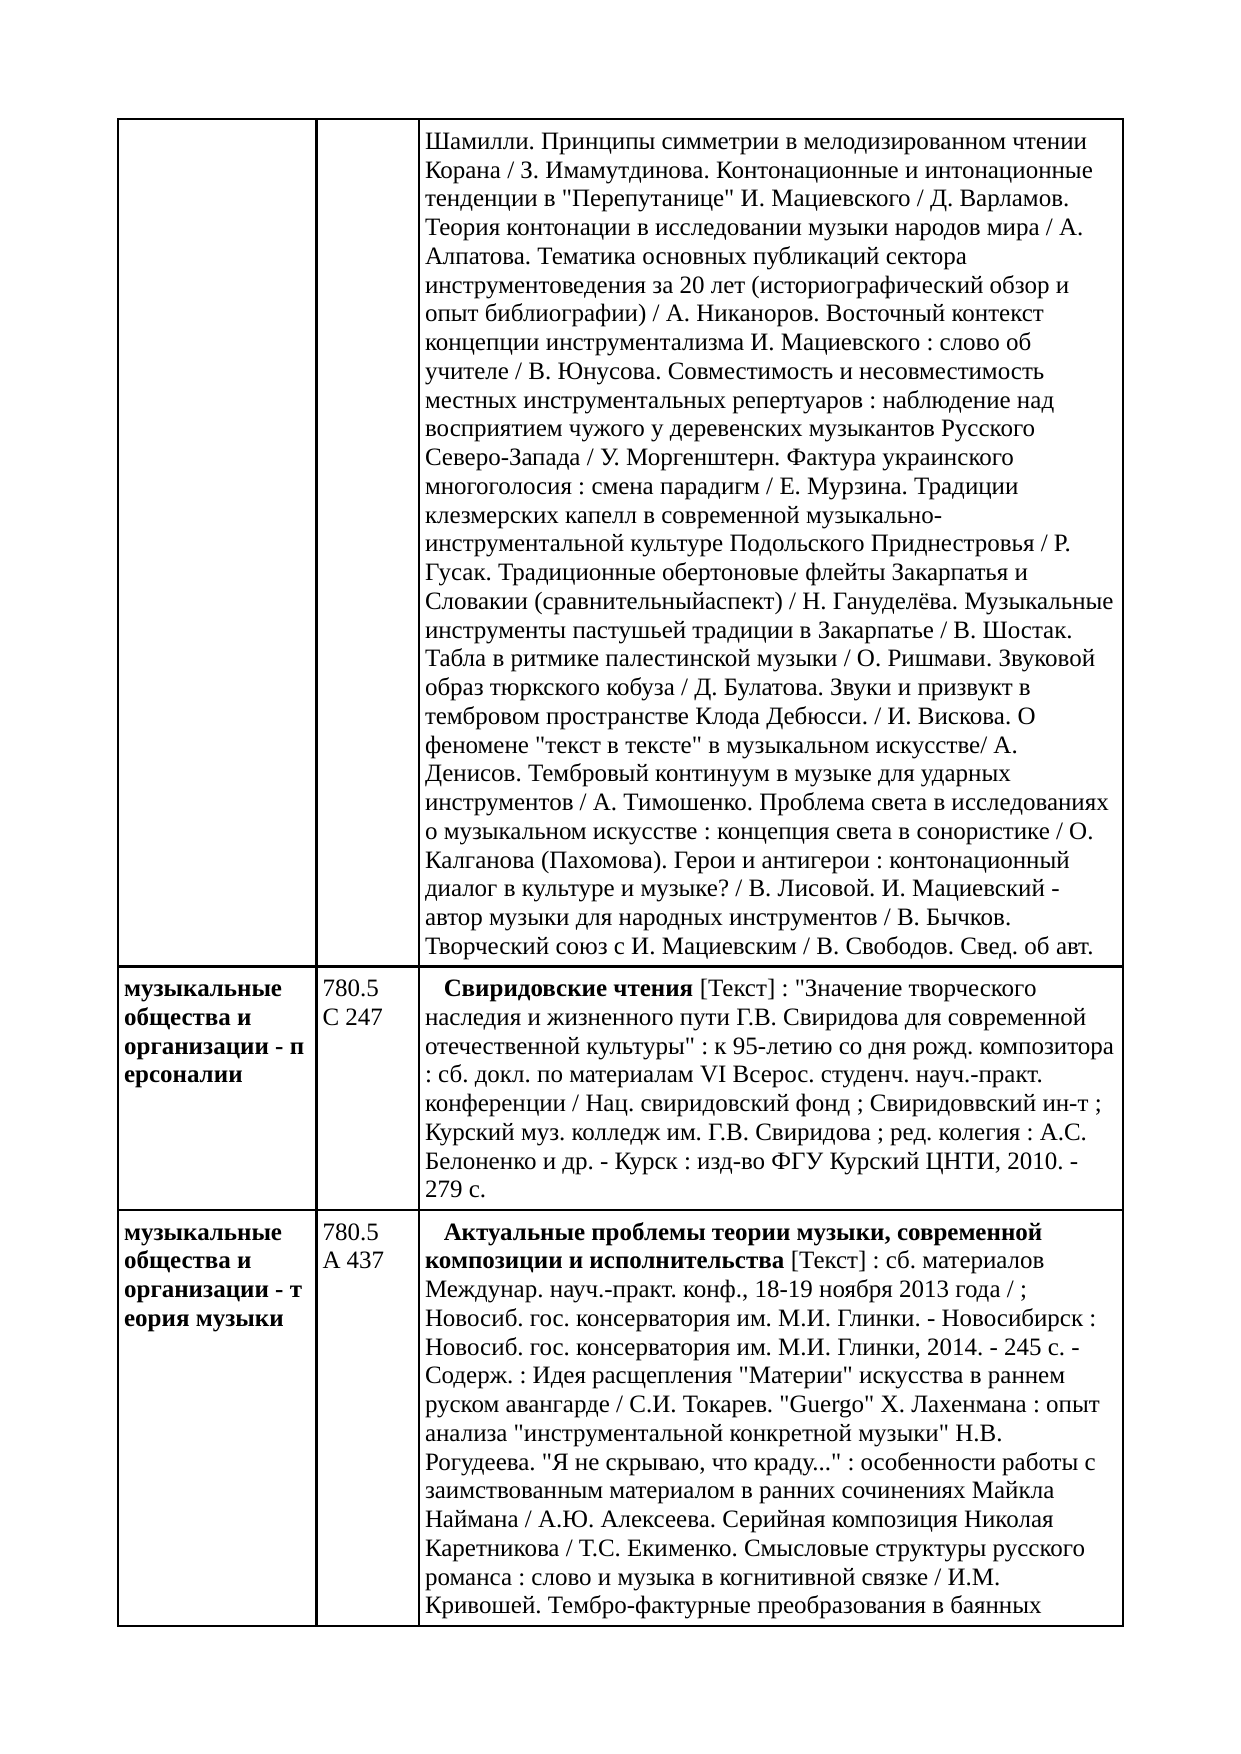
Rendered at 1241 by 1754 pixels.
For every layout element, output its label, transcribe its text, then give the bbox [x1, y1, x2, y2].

table_cell музыкальные общества и организации - теория музыки [119, 1211, 315, 1625]
table_cell музыкальные общества и организации - персоналии [119, 968, 315, 1209]
table_cell [119, 120, 315, 965]
table_cell Свиридовские чтения [Текст] : "Значение творческого наследия и жизненного пути Г.В. Свиридова для современной отечественной культуры" : к 95-летию со дня рожд. композитора : сб. докл. по материалам VI Всерос. студенч. науч.-практ. конференции / Нац. свиридовский фонд ; Свиридоввский ин-т ; Курский муз. колледж им. Г.В. Свиридова ; ред. колегия : А.С. Белоненко и др. - Курск : изд-во ФГУ Курский ЦНТИ, 2010. - 279 с. [420, 968, 1122, 1209]
table_cell Актуальные проблемы теории музыки, современной композиции и исполнительства [Текст] : сб. материалов Междунар. науч.-практ. конф., 18-19 ноября 2013 года / ; Новосиб. гос. консерватория им. М.И. Глинки. - Новосибирск : Новосиб. гос. консерватория им. М.И. Глинки, 2014. - 245 с. - Содерж. : Идея расщепления "Материи" искусства в раннем руском авангарде / С.И. Токарев. "Guergo" Х. Лахенмана : опыт анализа "инструментальной конкретной музыки" Н.В. Рогудеева. "Я не скрываю, что краду..." : особенности работы с заимствованным материалом в ранних сочинениях Майкла Наймана / А.Ю. Алексеева. Серийная композиция Николая Каретникова / Т.С. Екименко. Смысловые структуры русского романса : слово и музыка в когнитивной связке / И.М. Кривошей. Тембро-фактурные преобразования в баянных [420, 1211, 1122, 1625]
table_cell 780.5 С 247 [318, 968, 418, 1209]
table_cell [318, 120, 418, 965]
table_cell 780.5 А 437 [318, 1211, 418, 1625]
table_cell Шамилли. Принципы симметрии в мелодизированном чтении Корана / З. Имамутдинова. Контонационные и интонационные тенденции в "Перепутанице" И. Мациевского / Д. Варламов. Теория контонации в исследовании музыки народов мира / А. Алпатова. Тематика основных публикаций сектора инструментоведения за 20 лет (историографический обзор и опыт библиографии) / А. Никаноров. Восточный контекст концепции инструментализма И. Мациевского : слово об учителе / В. Юнусова. Совместимость и несовместимость местных инструментальных репертуаров : наблюдение над восприятием чужого у деревенских музыкантов Русского Северо-Запада / У. Моргенштерн. Фактура украинского многоголосия : смена парадигм / Е. Мурзина. Традиции клезмерских капелл в современной музыкально-инструментальной культуре Подольского Приднестровья / Р. Гусак. Традиционные обертоновые флейты Закарпатья и Словакии (сравнительныйаспект) / Н. Гануделёва. Музыкальные инструменты пастушьей традиции в Закарпатье / В. Шостак. Табла в ритмике палестинской музыки / О. Ришмави. Звуковой образ тюркского кобуза / Д. Булатова. Звуки и призвукт в тембровом пространстве Клода Дебюсси. / И. Вискова. О феномене "текст в тексте" в музыкальном искусстве/ А. Денисов. Тембровый континуум в музыке для ударных инструментов / А. Тимошенко. Проблема света в исследованиях о музыкальном искусстве : концепция света в сонористике / О. Калганова (Пахомова). Герои и антигерои : контонационный диалог в культуре и музыке? / В. Лисовой. И. Мациевский - автор музыки для народных инструментов / В. Бычков. Творческий союз с И. Мациевским / В. Свободов. Свед. об авт. [420, 120, 1122, 965]
